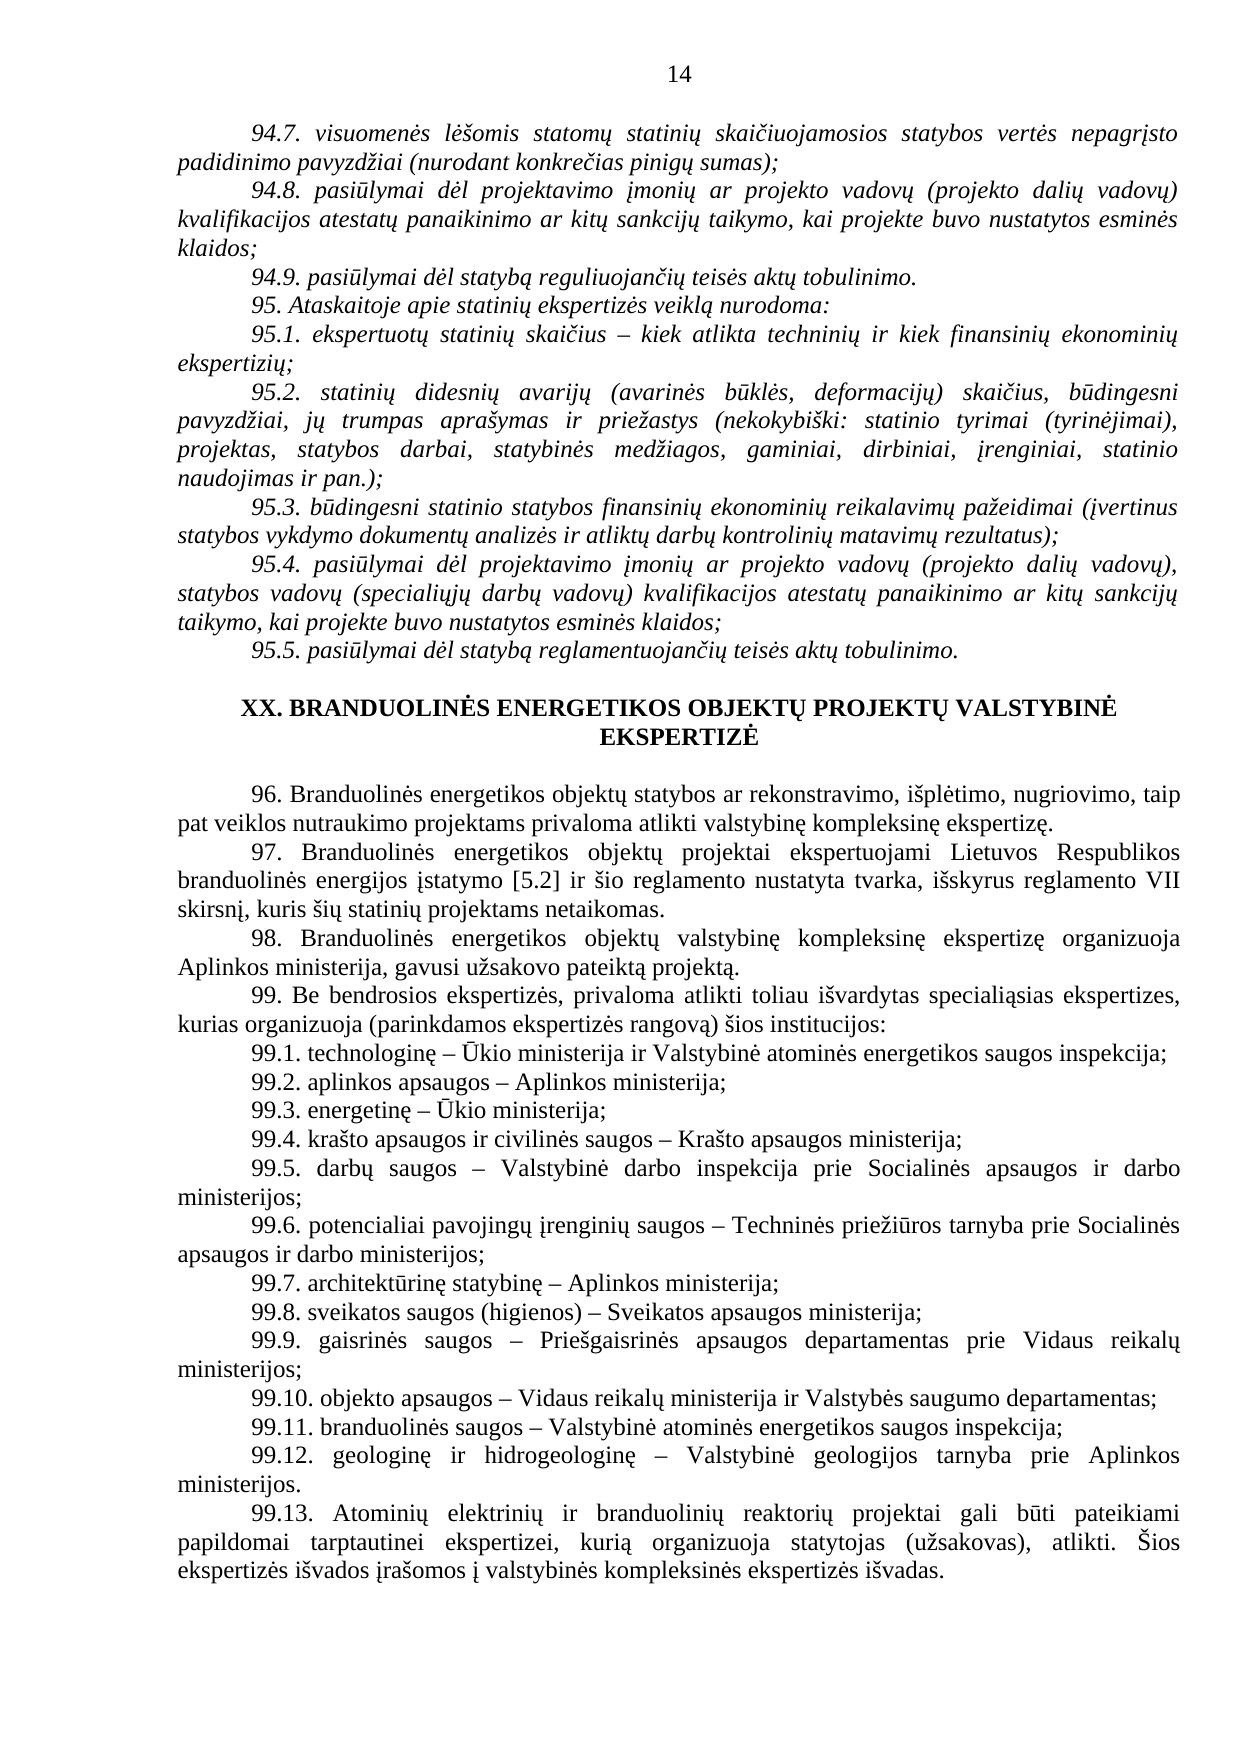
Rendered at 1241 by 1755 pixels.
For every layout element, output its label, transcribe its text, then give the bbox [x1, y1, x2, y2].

text 99.5. darbų saugos – Valstybinė darbo inspekcija prie Socialinės apsaugos ir darbo ministerijos; [177, 1153, 1181, 1211]
text 99.7. architektūrinę statybinę – Aplinkos ministerija; [177, 1268, 1181, 1297]
text 99.12. geologinę ir hidrogeologinę – Valstybinė geologijos tarnyba prie Aplinkos ministerijos. [177, 1441, 1181, 1498]
text 99. Be bendrosios ekspertizės, privaloma atlikti toliau išvardytas specialiąsias ekspertizes, kurias organizuoja (parinkdamos ekspertizės rangovą) šios institucijos: [177, 981, 1181, 1038]
text 95.5. pasiūlymai dėl statybą reglamentuojančių teisės aktų tobulinimo. [177, 636, 1181, 664]
text 94.8. pasiūlymai dėl projektavimo įmonių ar projekto vadovų (projekto dalių vadovų) kvalifikacijos atestatų panaikinimo ar kitų sankcijų taikymo, kai projekte buvo nustatytos esminės klaidos; [177, 176, 1181, 262]
text 99.3. energetinę – Ūkio ministerija; [177, 1096, 1181, 1124]
text 97. Branduolinės energetikos objektų projektai ekspertuojami Lietuvos Respublikos branduolinės energijos įstatymo [5.2] ir šio reglamento nustatyta tvarka, išskyrus reglamento VII skirsnį, kuris šių statinių projektams netaikomas. [177, 837, 1181, 923]
text XX. Branduolinės energetikos objektų projektų VALSTYBINĖ ekspertizė [177, 693, 1181, 751]
text 99.11. branduolinės saugos – Valstybinė atominės energetikos saugos inspekcija; [177, 1412, 1181, 1441]
text 99.8. sveikatos saugos (higienos) – Sveikatos apsaugos ministerija; [177, 1297, 1181, 1326]
text 95. Ataskaitoje apie statinių ekspertizės veiklą nurodoma: [177, 291, 1181, 319]
text 99.4. krašto apsaugos ir civilinės saugos – Krašto apsaugos ministerija; [177, 1124, 1181, 1153]
text 99.1. technologinę – Ūkio ministerija ir Valstybinė atominės energetikos saugos inspekcija; [177, 1038, 1181, 1067]
text 94.9. pasiūlymai dėl statybą reguliuojančių teisės aktų tobulinimo. [177, 262, 1181, 291]
text 99.6. potencialiai pavojingų įrenginių saugos – Techninės priežiūros tarnyba prie Socialinės apsaugos ir darbo ministerijos; [177, 1211, 1181, 1268]
text 99.10. objekto apsaugos – Vidaus reikalų ministerija ir Valstybės saugumo departamentas; [177, 1383, 1181, 1412]
text 99.9. gaisrinės saugos – Priešgaisrinės apsaugos departamentas prie Vidaus reikalų ministerijos; [177, 1326, 1181, 1383]
text 94.7. visuomenės lėšomis statomų statinių skaičiuojamosios statybos vertės nepagrįsto padidinimo pavyzdžiai (nurodant konkrečias pinigų sumas); [177, 118, 1181, 176]
text 95.3. būdingesni statinio statybos finansinių ekonominių reikalavimų pažeidimai (įvertinus statybos vykdymo dokumentų analizės ir atliktų darbų kontrolinių matavimų rezultatus); [177, 492, 1181, 549]
text 99.13. Atominių elektrinių ir branduolinių reaktorių projektai gali būti pateikiami papildomai tarptautinei ekspertizei, kurią organizuoja statytojas (užsakovas), atlikti. Šios ekspertizės išvados įrašomos į valstybinės kompleksinės ekspertizės išvadas. [177, 1498, 1181, 1584]
text 98. Branduolinės energetikos objektų valstybinę kompleksinę ekspertizę organizuoja Aplinkos ministerija, gavusi užsakovo pateiktą projektą. [177, 923, 1181, 981]
text 99.2. aplinkos apsaugos – Aplinkos ministerija; [177, 1067, 1181, 1096]
text 95.2. statinių didesnių avarijų (avarinės būklės, deformacijų) skaičius, būdingesni pavyzdžiai, jų trumpas aprašymas ir priežastys (nekokybiški: statinio tyrimai (tyrinėjimai), projektas, statybos darbai, statybinės medžiagos, gaminiai, dirbiniai, įrenginiai, statinio naudojimas ir pan.); [177, 377, 1181, 492]
text 96. Branduolinės energetikos objektų statybos ar rekonstravimo, išplėtimo, nugriovimo, taip pat veiklos nutraukimo projektams privaloma atlikti valstybinę kompleksinę ekspertizę. [177, 779, 1181, 837]
text 95.4. pasiūlymai dėl projektavimo įmonių ar projekto vadovų (projekto dalių vadovų), statybos vadovų (specialiųjų darbų vadovų) kvalifikacijos atestatų panaikinimo ar kitų sankcijų taikymo, kai projekte buvo nustatytos esminės klaidos; [177, 549, 1181, 636]
text 95.1. ekspertuotų statinių skaičius – kiek atlikta techninių ir kiek finansinių ekonominių ekspertizių; [177, 319, 1181, 377]
